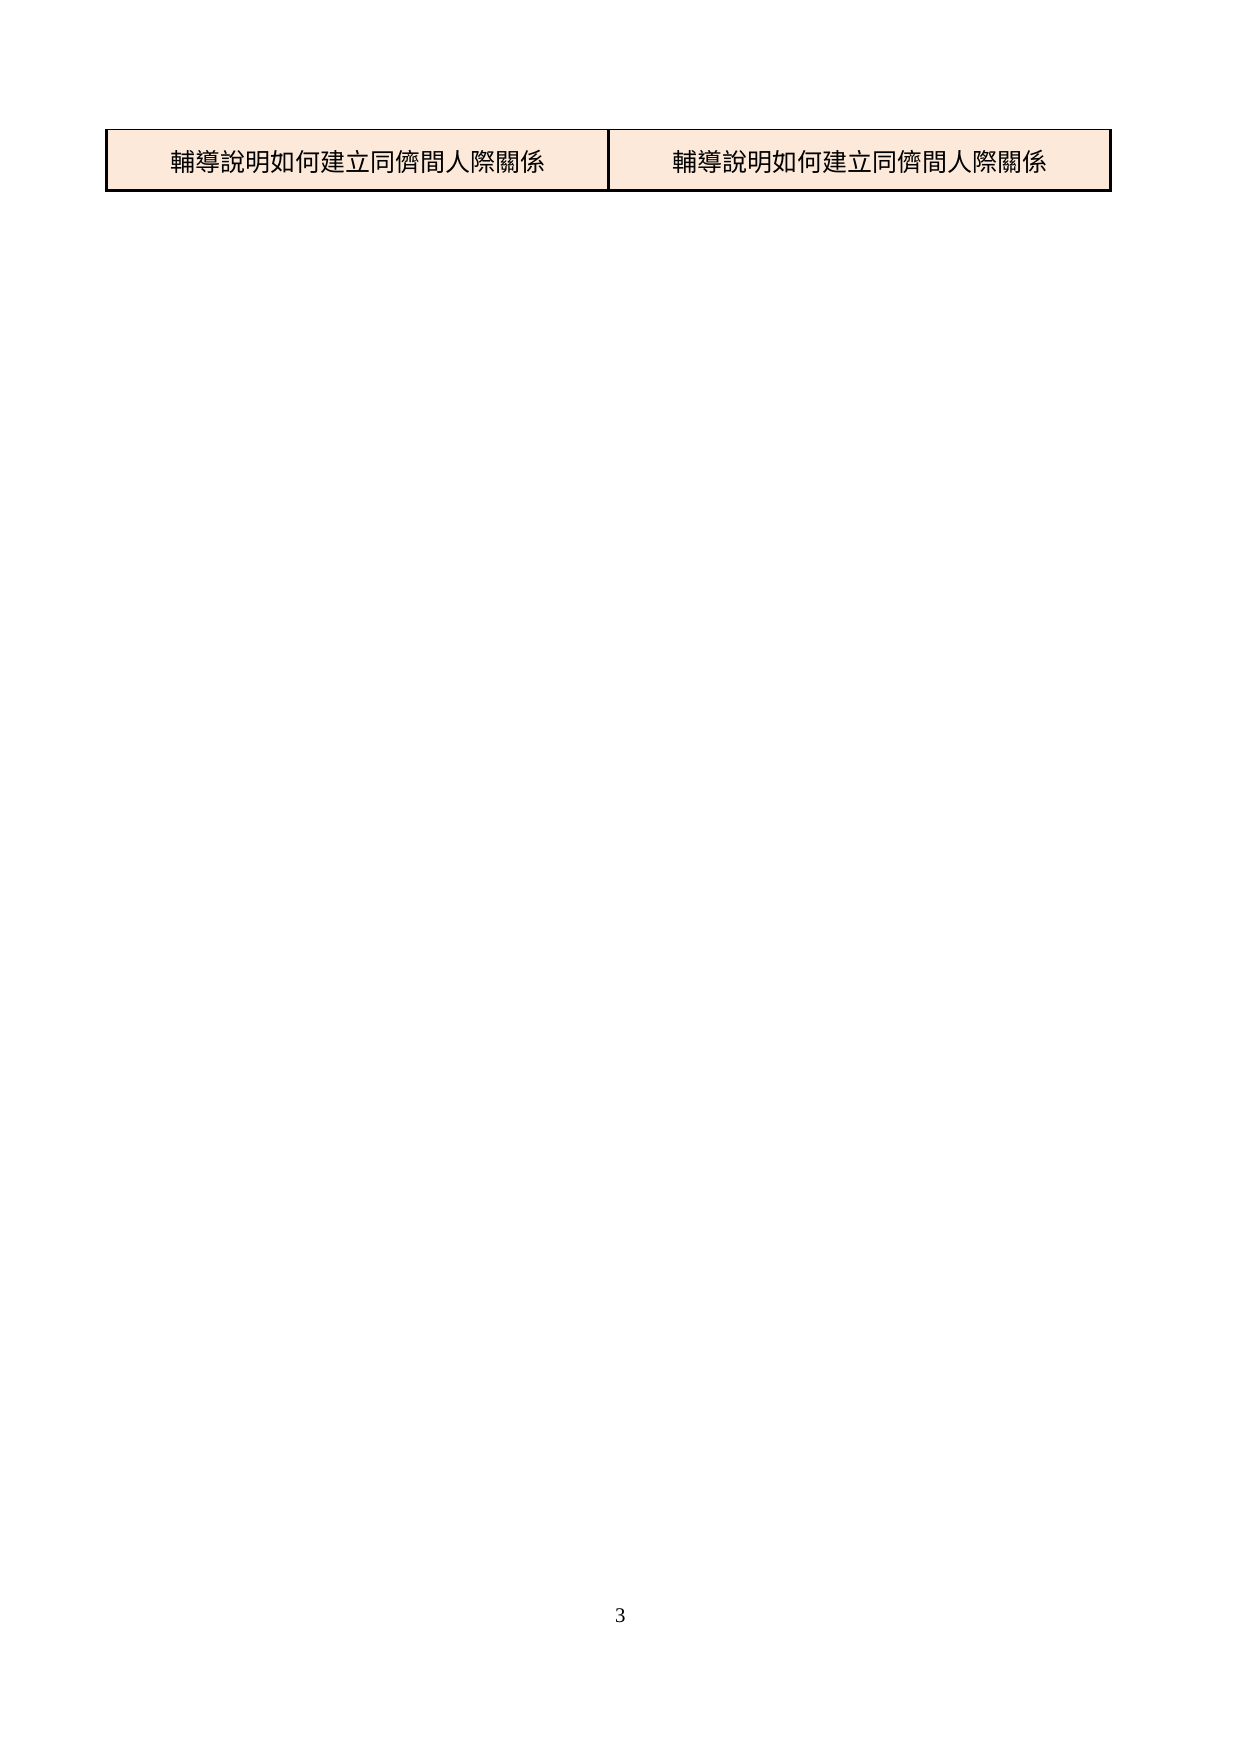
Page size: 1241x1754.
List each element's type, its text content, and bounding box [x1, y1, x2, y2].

table_cell 輔導說明如何建立同儕間人際關係 [610, 130, 1109, 189]
table_cell 輔導說明如何建立同儕間人際關係 [108, 130, 607, 189]
